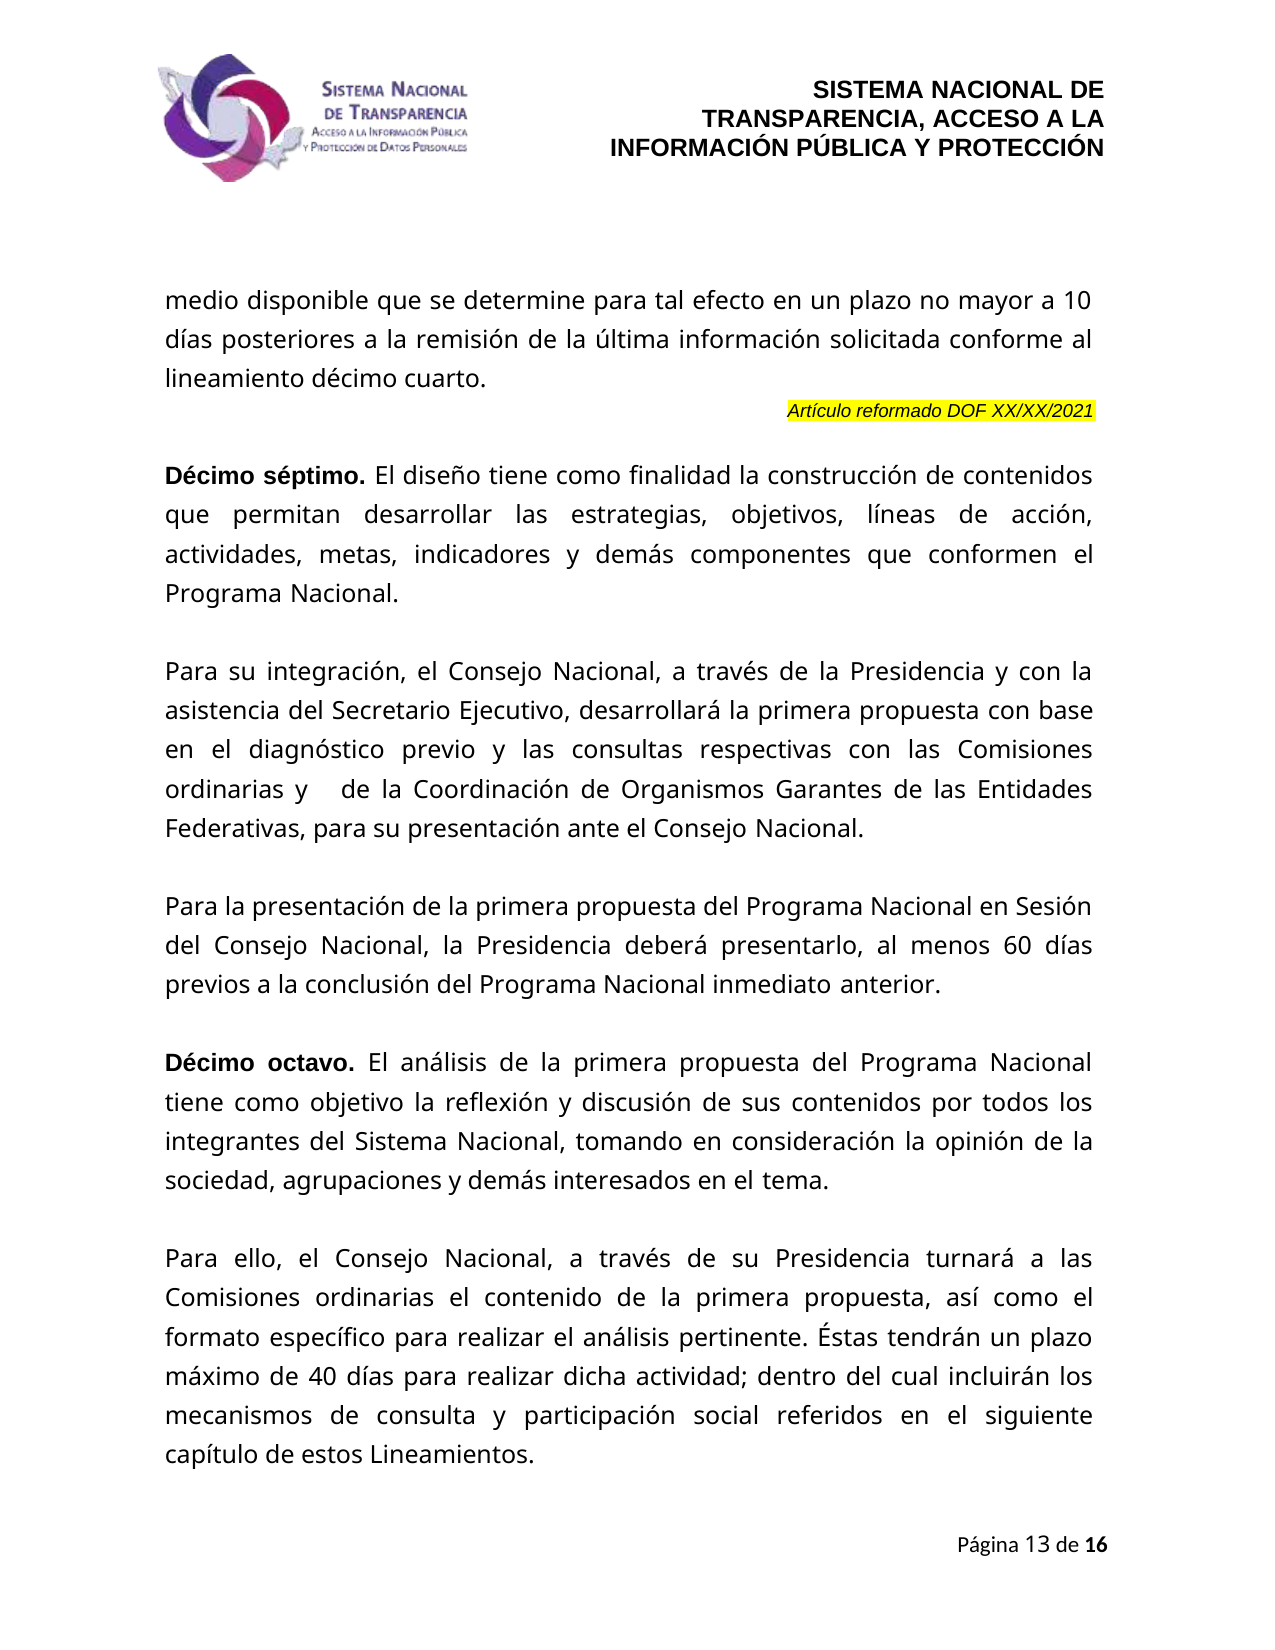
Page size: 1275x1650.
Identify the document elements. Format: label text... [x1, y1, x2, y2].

text medio disponible que se determine para tal efecto en un plazo no mayor a 10 días posteriores a la remisión de la última información solicitada conforme al lineamiento décimo cuarto. [164, 282, 1094, 395]
text Artículo reformado DOF XX/XX/2021 [787, 400, 1117, 421]
text Décimo séptimo. El diseño tiene como finalidad la construcción de contenidos que permitan desarrollar las estrategias, objetivos, líneas de acción, actividades, metas, indicadores y demás componentes que conformen el Programa Nacional. [164, 458, 1094, 609]
text Para su integración, el Consejo Nacional, a través de la Presidencia y con la asistencia del Secretario Ejecutivo, desarrollará la primera propuesta con base en el diagnóstico previo y las consultas respectivas con las Comisiones ordinarias y de la Coordinación de Organismos Garantes de las Entidades Federativas, para su presentación ante el Consejo Nacional. [164, 654, 1094, 844]
text Para la presentación de la primera propuesta del Programa Nacional en Sesión del Consejo Nacional, la Presidencia deberá presentarlo, al menos 60 días previos a la conclusión del Programa Nacional inmediato anterior. [164, 888, 1094, 1001]
text Para ello, el Consejo Nacional, a través de su Presidencia turnará a las Comisiones ordinarias el contenido de la primera propuesta, así como el formato específico para realizar el análisis pertinente. Éstas tendrán un plazo máximo de 40 días para realizar dicha actividad; dentro del cual incluirán los mecanismos de consulta y participación social referidos en el siguiente capítulo de estos Lineamientos. [164, 1241, 1094, 1471]
text Décimo octavo. El análisis de la primera propuesta del Programa Nacional tiene como objetivo la reflexión y discusión de sus contenidos por todos los integrantes del Sistema Nacional, tomando en consideración la opinión de la sociedad, agrupaciones y demás interesados en el tema. [164, 1045, 1093, 1197]
